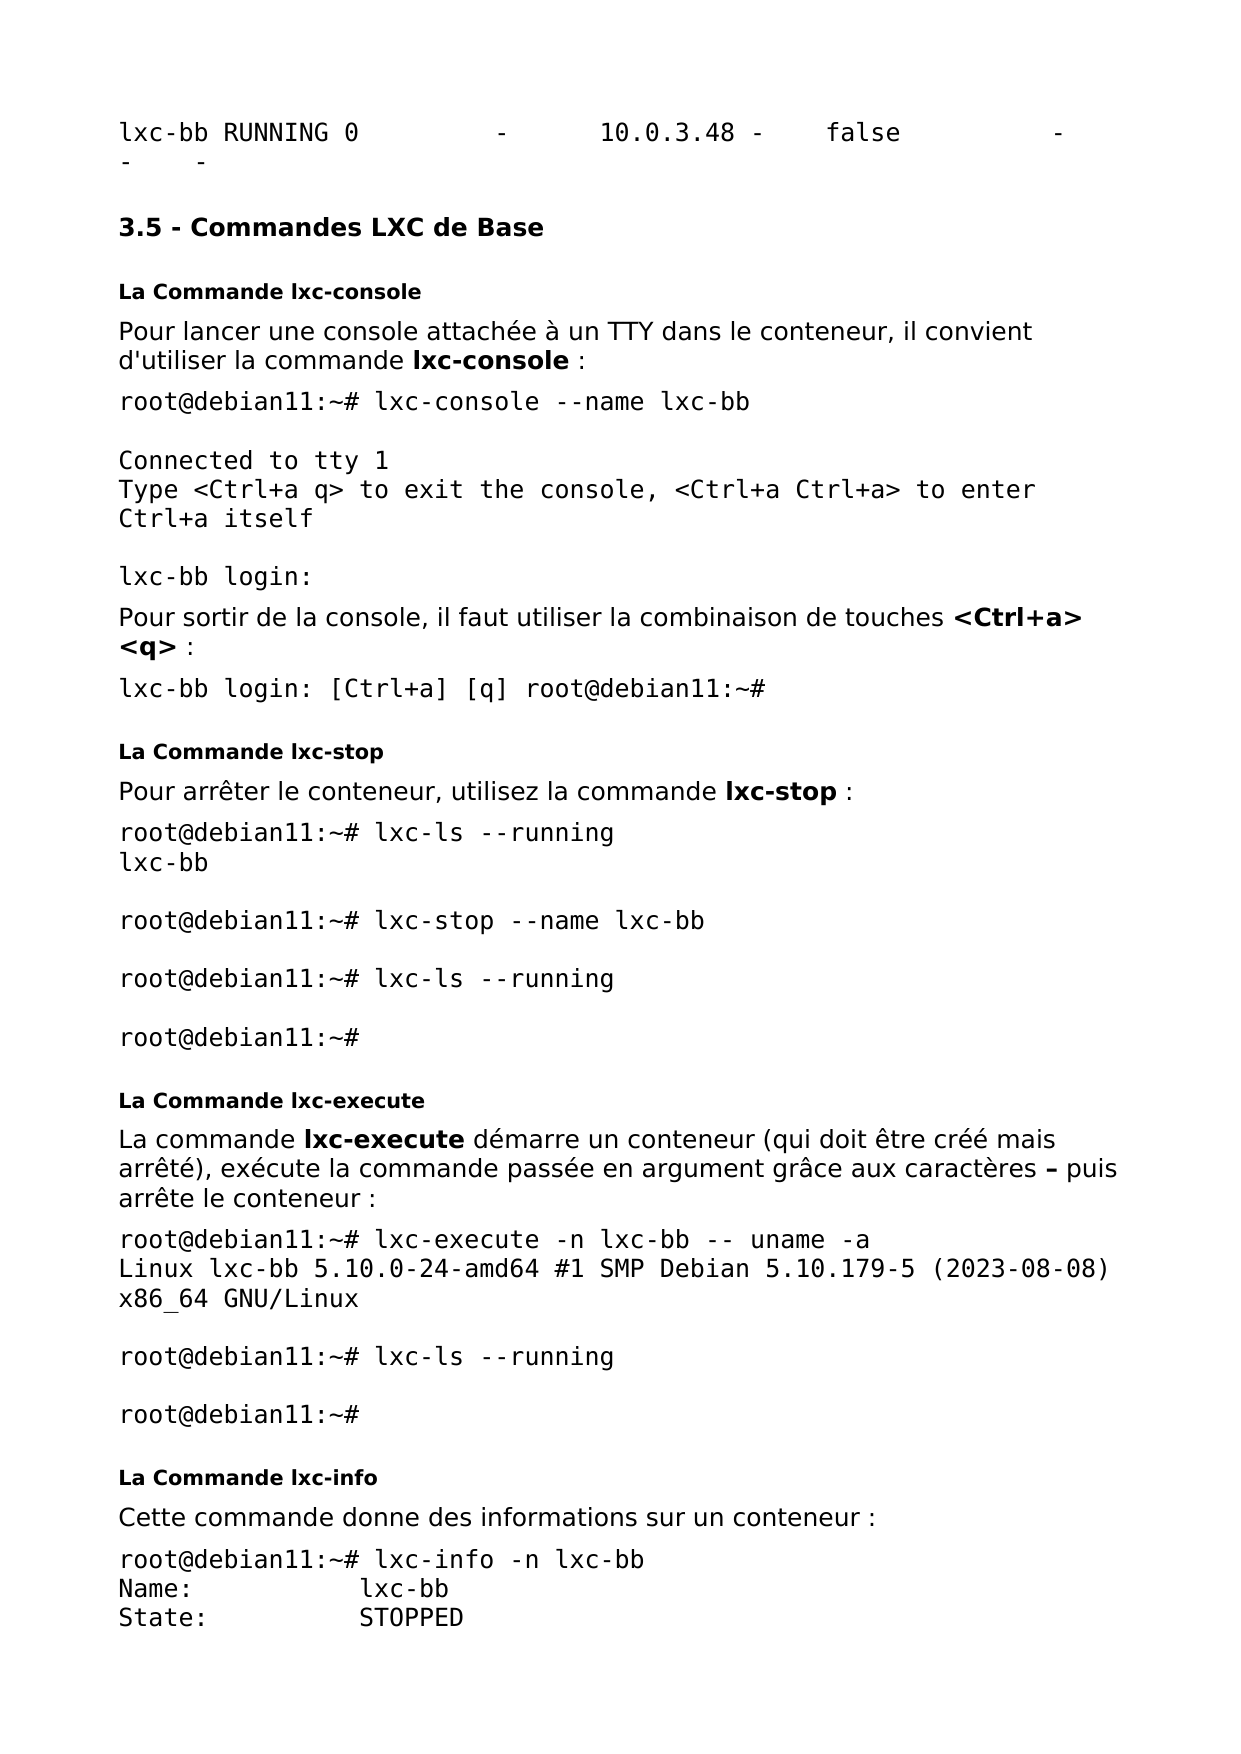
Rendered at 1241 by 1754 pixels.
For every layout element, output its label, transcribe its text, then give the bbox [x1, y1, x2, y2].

text root@debian11:~# lxc-console --name lxc-bb Connected to tty 1 Type <Ctrl+a q> to exit the console, <Ctrl+a Ctrl+a> to enter Ctrl+a itself lxc-bb login: [118, 387, 1122, 592]
subtitle 3.5 - Commandes LXC de Base [118, 213, 1122, 242]
text Cette commande donne des informations sur un conteneur : [118, 1503, 1122, 1532]
text lxc-bb RUNNING 0 - 10.0.3.48 - false - - - [118, 118, 1122, 176]
text La commande lxc-execute démarre un conteneur (qui doit être créé mais arrêté), exécute la commande passée en argument grâce aux caractères – puis arrête le conteneur : [118, 1126, 1122, 1213]
subtitle La Commande lxc-console [118, 280, 1122, 304]
text root@debian11:~# lxc-execute -n lxc-bb -- uname -a Linux lxc-bb 5.10.0-24-amd64 #1 SMP Debian 5.10.179-5 (2023-08-08) x86_64 GNU/Linux root@debian11:~# lxc-ls --running root@debian11:~# [118, 1226, 1122, 1430]
text Pour arrêter le conteneur, utilisez la commande lxc-stop : [118, 777, 1122, 806]
text lxc-bb login: [Ctrl+a] [q] root@debian11:~# [118, 674, 1122, 703]
text Pour lancer une console attachée à un TTY dans le conteneur, il convient d'utiliser la commande lxc-console : [118, 317, 1122, 375]
subtitle La Commande lxc-execute [118, 1089, 1122, 1113]
subtitle La Commande lxc-stop [118, 740, 1122, 764]
subtitle La Commande lxc-info [118, 1466, 1122, 1491]
text Pour sortir de la console, il faut utiliser la combinaison de touches <Ctrl+a> <q> : [118, 603, 1122, 662]
text root@debian11:~# lxc-ls --running lxc-bb root@debian11:~# lxc-stop --name lxc-bb root@debian11:~# lxc-ls --running root@debian11:~# [118, 819, 1122, 1052]
text root@debian11:~# lxc-info -n lxc-bb Name: lxc-bb State: STOPPED [118, 1545, 1122, 1632]
